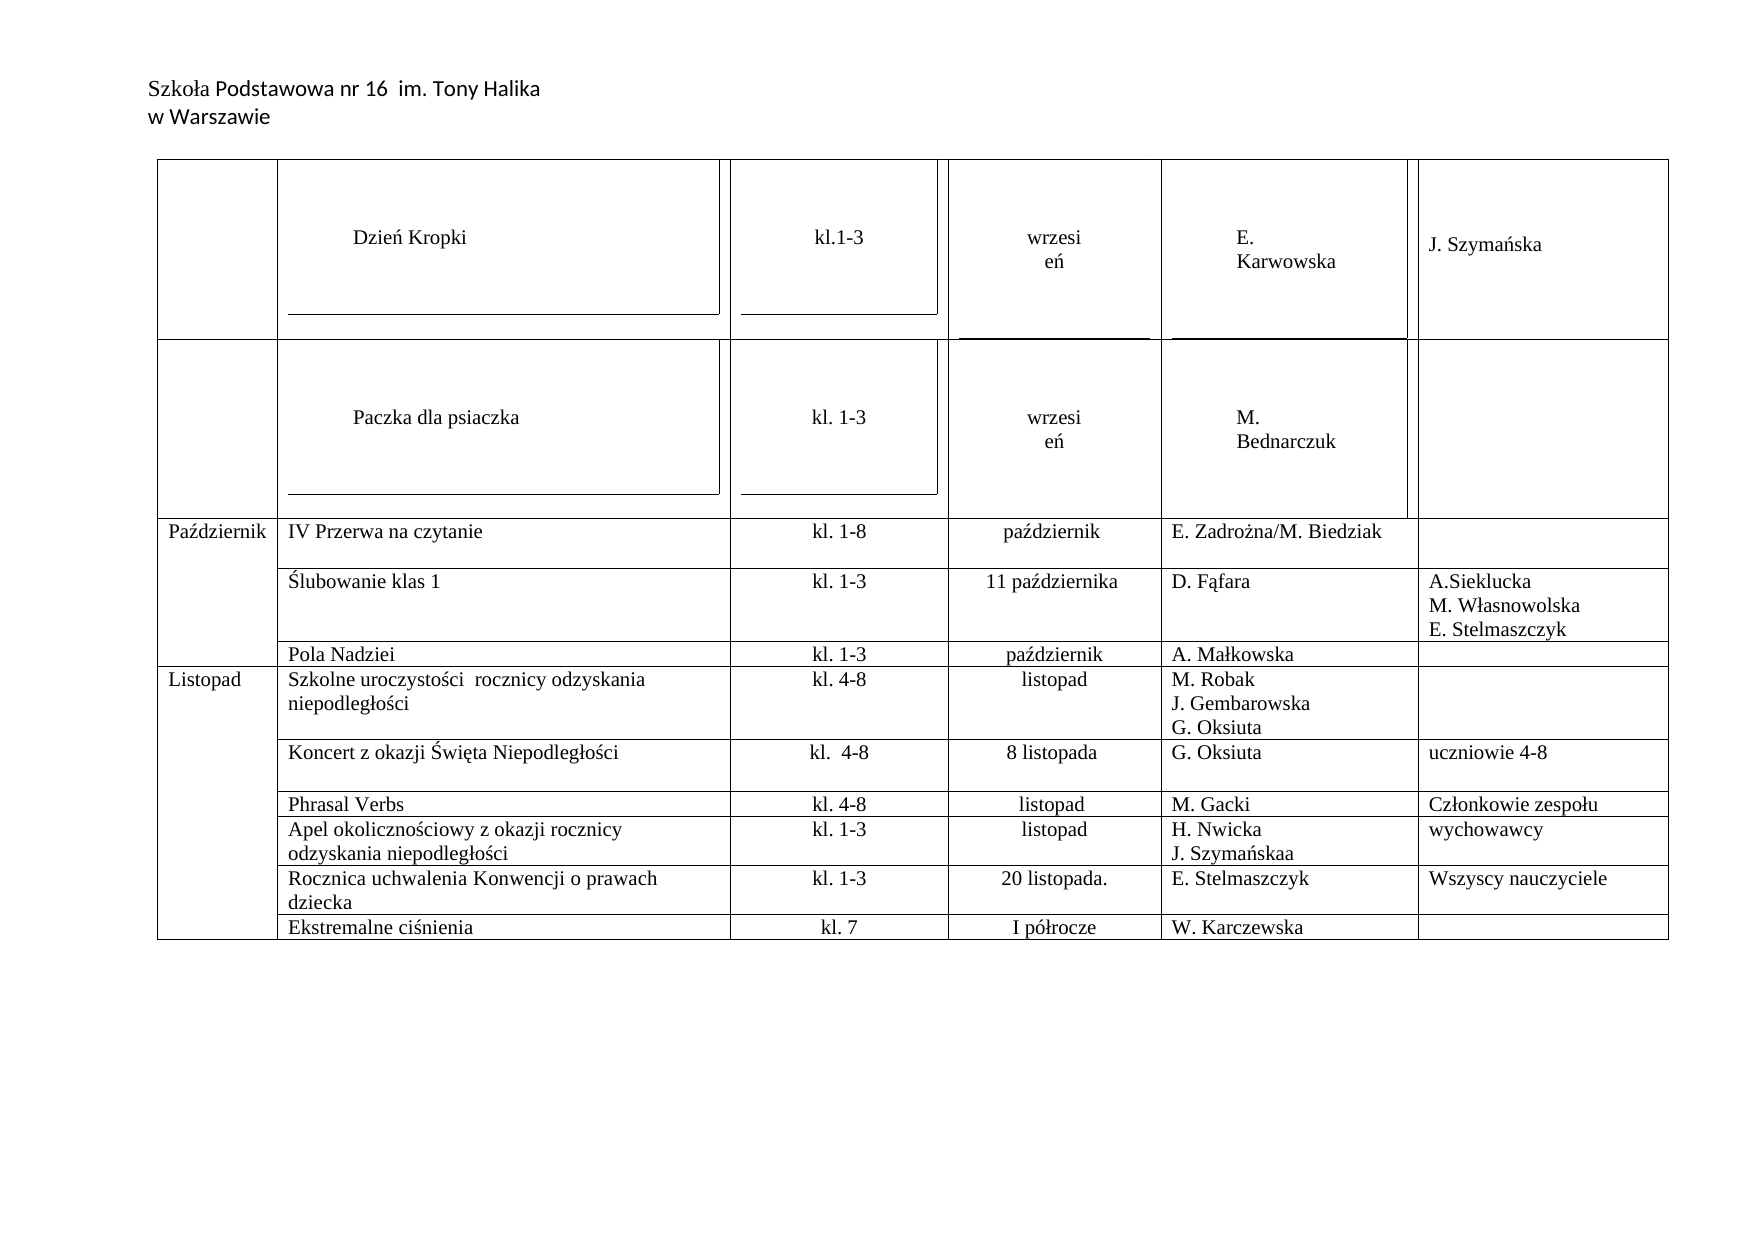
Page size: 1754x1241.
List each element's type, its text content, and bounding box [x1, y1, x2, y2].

table_cell [949, 160, 959, 338]
table_cell [1150, 340, 1161, 518]
table_cell IV Przerwa na czytanie [278, 519, 730, 567]
table_cell A. Małkowska [1162, 642, 1418, 666]
table_cell kl. 4-8 [731, 792, 948, 816]
table_cell I półrocze [949, 915, 1161, 939]
table_cell [1419, 642, 1668, 666]
table_cell [1419, 915, 1668, 939]
table_cell Dzień Kropki [278, 160, 730, 338]
table_cell Koncert z okazji Święta Niepodległości [278, 740, 730, 791]
table_cell Ślubowanie klas 1 [278, 569, 730, 641]
table_cell Ekstremalne ciśnienia [278, 915, 730, 939]
table_cell [158, 340, 277, 518]
table_cell [1419, 667, 1668, 739]
table_cell wrzesień [960, 161, 1149, 337]
table_cell wychowawcy [1419, 817, 1668, 865]
table_cell listopad [949, 817, 1161, 865]
table_cell [1408, 160, 1418, 338]
table_cell Paczka dla psiaczka [278, 340, 730, 518]
table_cell [1419, 519, 1668, 567]
table_cell Listopad [158, 667, 277, 939]
table_cell kl.1-3 [731, 160, 948, 338]
table_cell uczniowie 4-8 [1419, 740, 1668, 791]
table_cell [949, 340, 959, 518]
table_cell A.Sieklucka M. Własnowolska E. Stelmaszczyk [1419, 569, 1668, 641]
table_cell listopad [949, 792, 1161, 816]
table_cell G. Oksiuta [1162, 740, 1418, 791]
table_cell [1408, 340, 1418, 518]
table_cell [1419, 340, 1668, 518]
table_cell W. Karczewska [1162, 915, 1418, 939]
table_cell J. Szymańska [1419, 160, 1668, 338]
table_cell 11 października [949, 569, 1161, 641]
table_cell październik [949, 642, 1161, 666]
table_cell kl. 7 [731, 915, 948, 939]
table_cell kl. 1-8 [731, 519, 948, 567]
table_cell kl. 1-3 [731, 866, 948, 914]
table_cell E. Stelmaszczyk [1162, 866, 1418, 914]
table_cell Wszyscy nauczyciele [1419, 866, 1668, 914]
table_cell D. Fąfara [1162, 569, 1418, 641]
table_cell [1150, 160, 1161, 338]
table_cell M. Robak J. Gembarowska G. Oksiuta [1162, 667, 1418, 739]
table_cell kl. 4-8 [731, 667, 948, 739]
table_cell Pola Nadziei [278, 642, 730, 666]
table_cell [1162, 160, 1171, 338]
table_cell wrzesień [960, 341, 1149, 517]
table_cell E. Karwowska [1172, 161, 1406, 337]
table_cell listopad [949, 667, 1161, 739]
table_cell kl. 1-3 [731, 817, 948, 865]
table_cell październik [949, 519, 1161, 567]
table_cell 20 listopada. [949, 866, 1161, 914]
table_cell kl. 1-3 [731, 340, 948, 518]
table_cell [1162, 340, 1171, 518]
table_cell H. Nwicka J. Szymańskaa [1162, 817, 1418, 865]
table_cell [158, 160, 277, 338]
table_cell Październik [158, 519, 277, 666]
table_cell Członkowie zespołu [1419, 792, 1668, 816]
table_cell 8 listopada [949, 740, 1161, 791]
table_cell M. Bednarczuk [1172, 341, 1406, 517]
table_cell Apel okolicznościowy z okazji rocznicy odzyskania niepodległości [278, 817, 730, 865]
table_cell M. Gacki [1162, 792, 1418, 816]
table_cell Szkolne uroczystości rocznicy odzyskania niepodległości [278, 667, 730, 739]
table_cell E. Zadrożna/M. Biedziak [1162, 519, 1418, 567]
table_cell kl. 1-3 [731, 569, 948, 641]
table_cell Rocznica uchwalenia Konwencji o prawach dziecka [278, 866, 730, 914]
table_cell Phrasal Verbs [278, 792, 730, 816]
table_cell kl. 4-8 [731, 740, 948, 791]
table_cell kl. 1-3 [731, 642, 948, 666]
